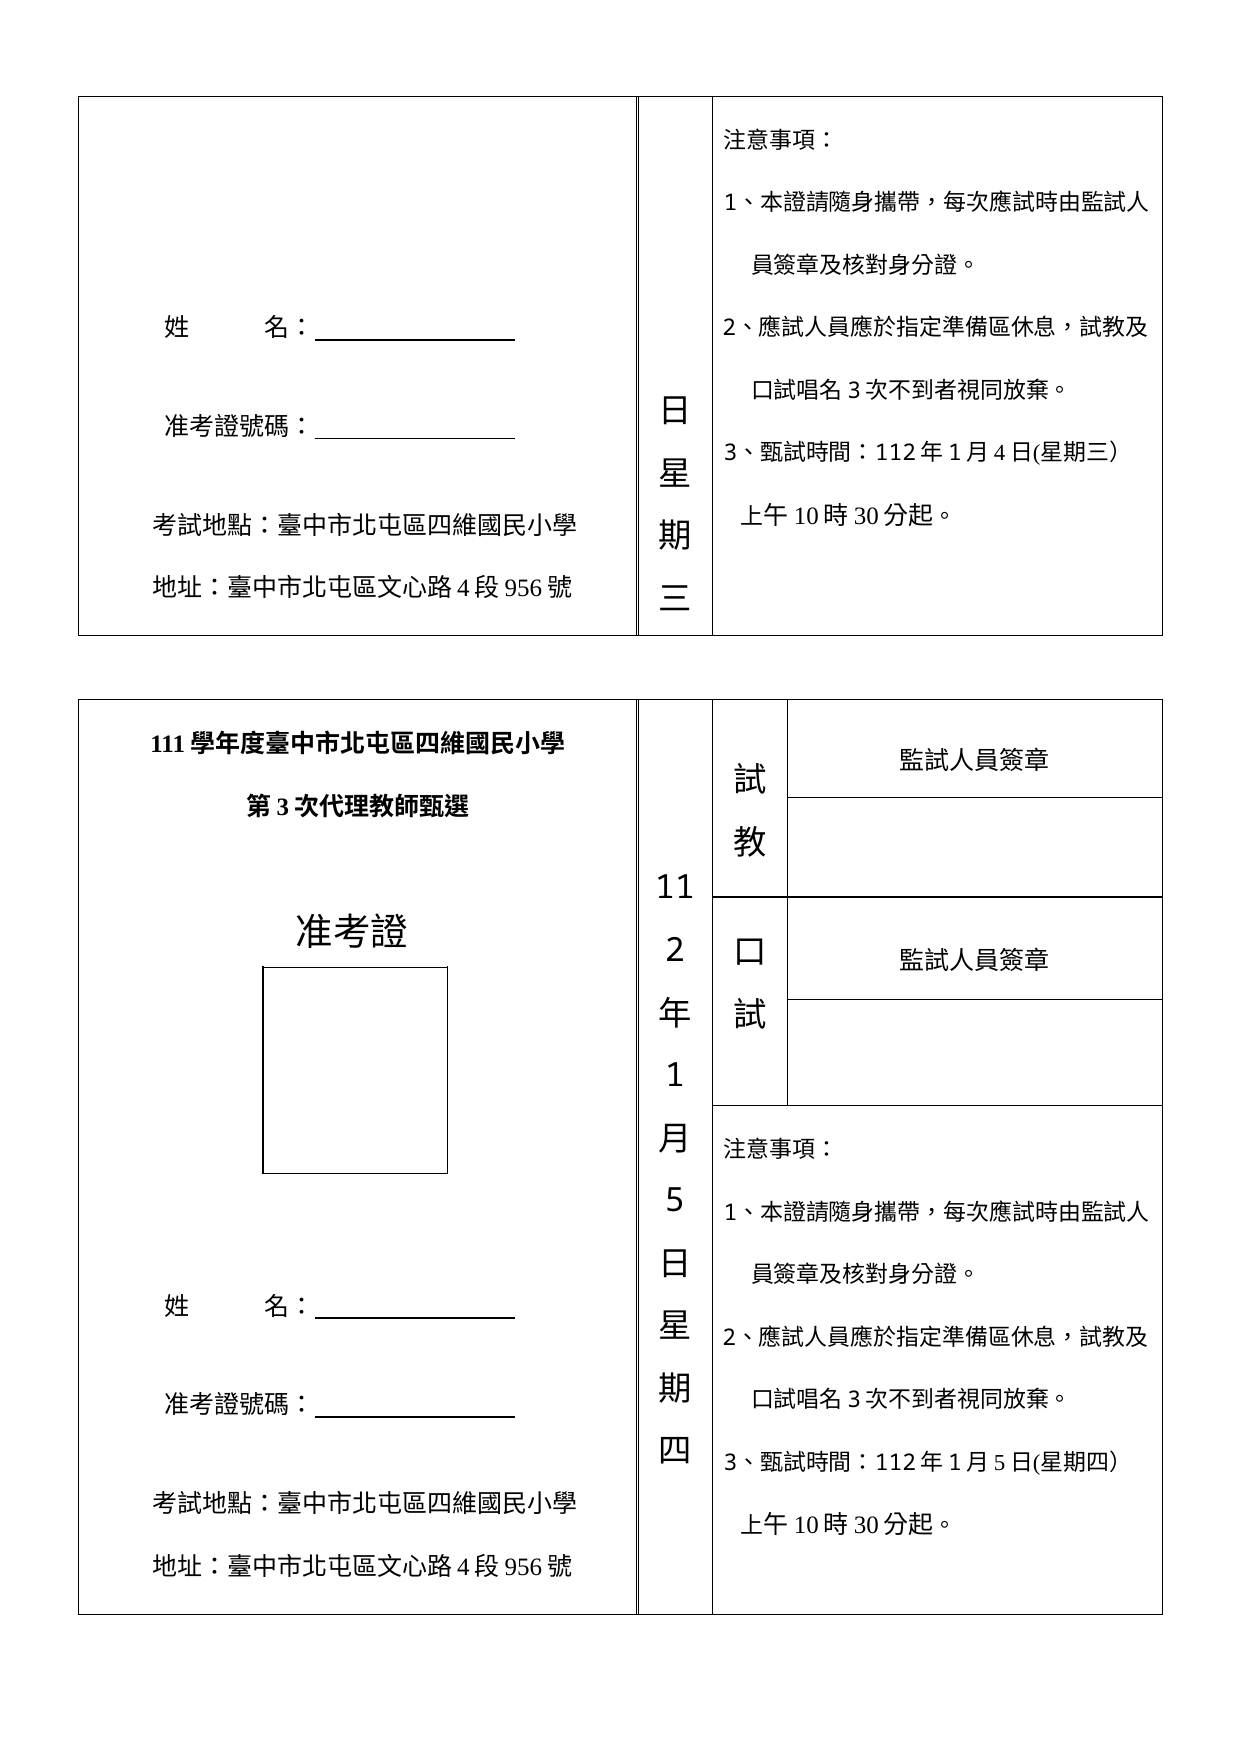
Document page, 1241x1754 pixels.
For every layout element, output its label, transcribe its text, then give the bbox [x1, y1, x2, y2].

table_cell 注意事項： 1、本證請隨身攜帶，每次應試時由監試人員簽章及核對身分證。 2、應試人員應於指定準備區休息，試教及口試唱名3次不到者視同放棄。 3、甄試時間：112年1月5日(星期四） 上午10時30分起。 [713, 1106, 1162, 1614]
table_cell 口試 [713, 898, 787, 1105]
table_header 姓 名： 准考證號碼： 考試地點：臺中市北屯區四維國民小學 地址：臺中市北屯區文心路4段956號 [79, 97, 636, 635]
table_header 111學年度臺中市北屯區四維國民小學 第3次代理教師甄選 准考證 姓 名： 准考證號碼： 考試地點：臺中市北屯區四維國民小學 地址：臺中市北屯區文心路4段956號 [79, 700, 636, 1614]
table_header 112 年 1月 5 日 星 期 四 [639, 700, 712, 1614]
table_header 試 教 [713, 700, 787, 896]
table_header 監試人員簽章 [788, 700, 1162, 797]
table_cell [788, 1000, 1162, 1105]
table_cell 監試人員簽章 [788, 898, 1162, 999]
table_cell 注意事項： 1、本證請隨身攜帶，每次應試時由監試人員簽章及核對身分證。 2、應試人員應於指定準備區休息，試教及口試唱名3次不到者視同放棄。 3、甄試時間：112年1月4日(星期三） 上午10時30分起。 [713, 97, 1162, 635]
table_cell [788, 798, 1162, 896]
table_header 日 星 期 三 [639, 97, 712, 635]
